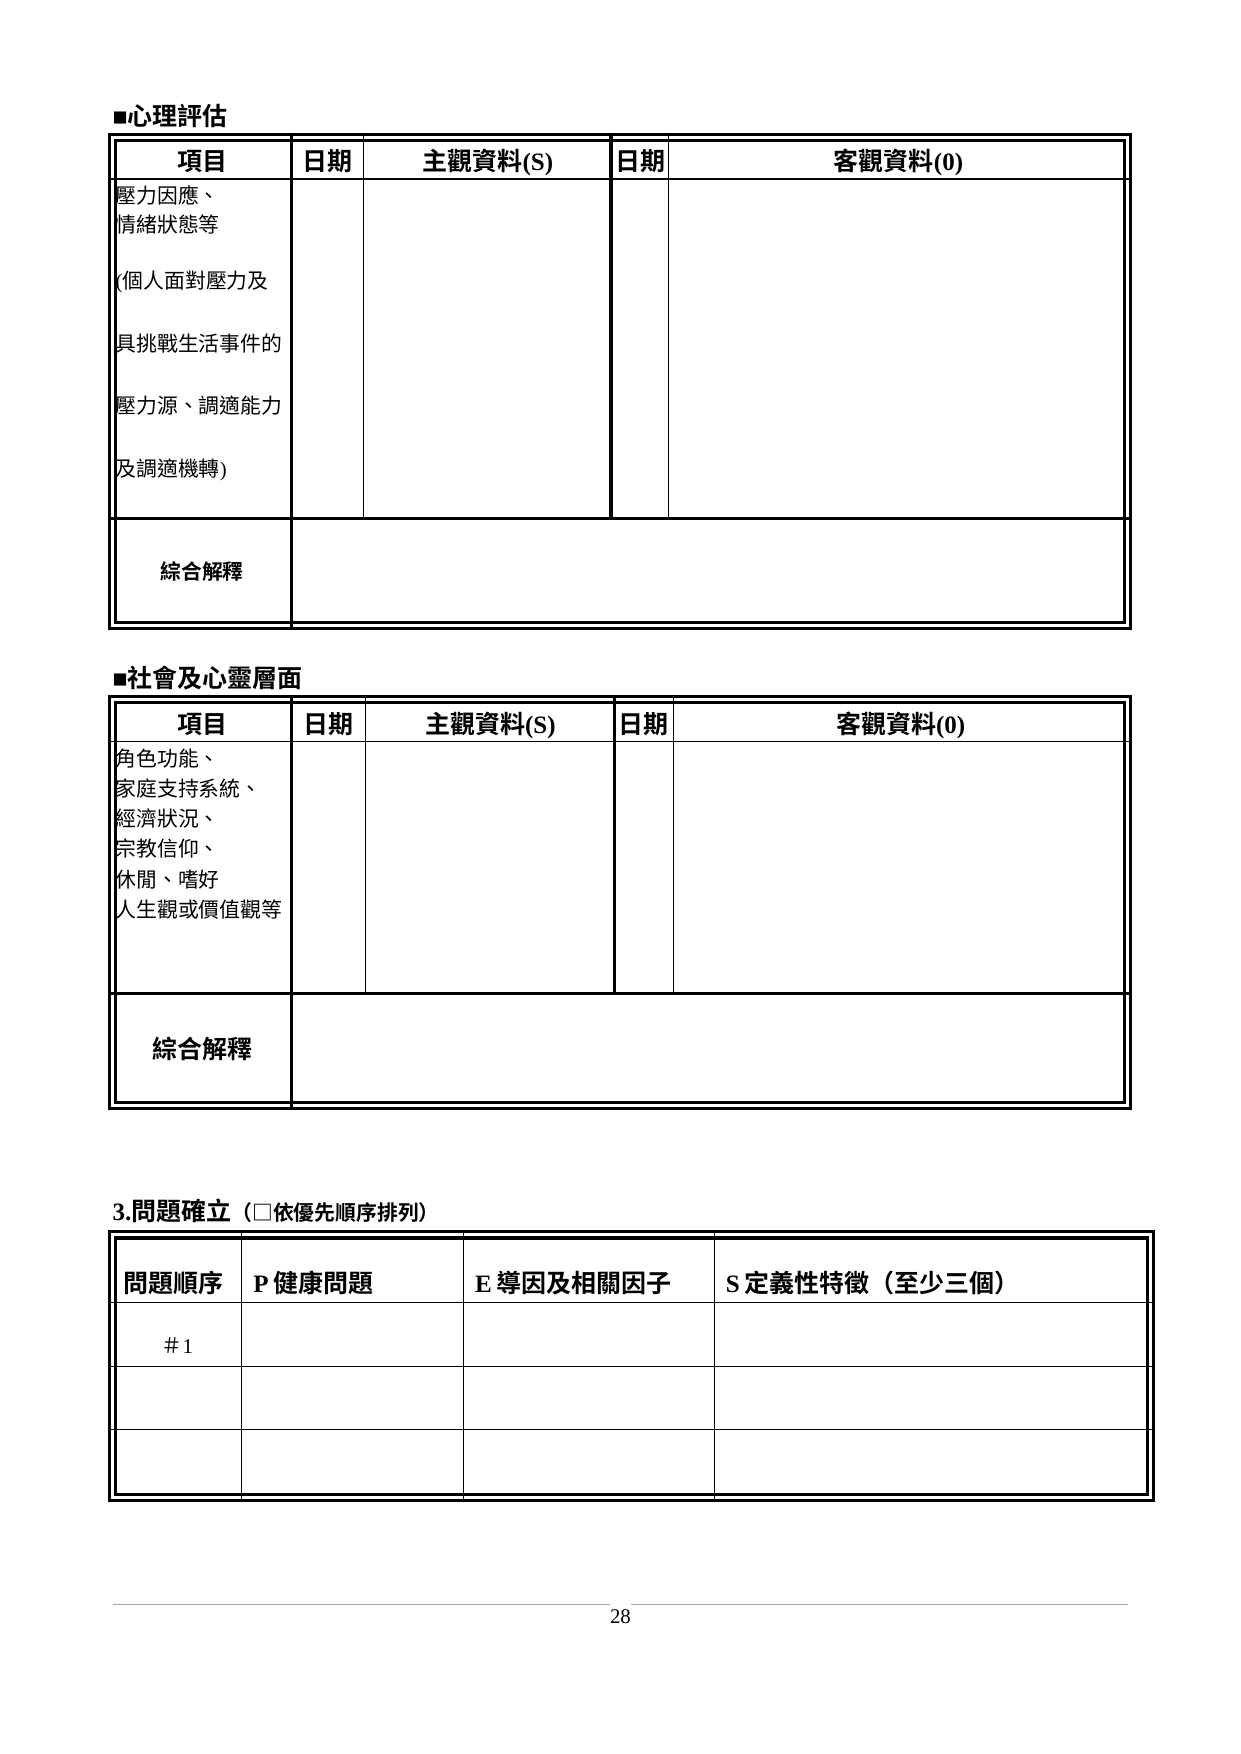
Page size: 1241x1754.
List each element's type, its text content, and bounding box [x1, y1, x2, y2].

table_cell [364, 180, 609, 517]
table_cell 壓力因應、 情緒狀態等 (個人面對壓力及具挑戰生活事件的壓力源、調適能力及調適機轉) [117, 180, 290, 517]
table_cell 綜合解釋 [117, 520, 290, 621]
table_header 日期 [613, 142, 668, 178]
table_cell [715, 1367, 1146, 1429]
table_header 日期 [293, 704, 365, 741]
table_header 主觀資料(S) [364, 142, 609, 178]
table_header S定義性特徵（至少三個） [715, 1233, 1150, 1302]
table_cell [464, 1430, 714, 1493]
table_header P健康問題 [242, 1240, 463, 1302]
table_cell [464, 1367, 714, 1429]
table_cell [616, 742, 673, 992]
table_cell [669, 180, 1123, 517]
table_cell [242, 1303, 463, 1366]
table_header 日期 [616, 704, 673, 741]
table_cell [715, 1303, 1146, 1366]
table_header 項目 [113, 136, 290, 178]
table_header 客觀資料(0) [674, 698, 1128, 741]
table_cell [117, 1367, 241, 1429]
table_cell [715, 1430, 1146, 1493]
table_cell [293, 995, 1123, 1101]
table_cell ＃1 [117, 1303, 241, 1366]
table_cell [293, 180, 363, 517]
table_cell [293, 520, 1123, 621]
table_cell [674, 742, 1123, 992]
table_header 主觀資料(S) [366, 704, 613, 741]
text 3.問題確立（□依優先順序排列） [112, 1168, 1128, 1230]
text ■社會及心靈層面 [112, 659, 1128, 695]
table_cell [464, 1303, 714, 1366]
table_header 日期 [293, 142, 363, 178]
table_cell 綜合解釋 [117, 995, 290, 1101]
table_header 問題順序 [113, 1233, 241, 1302]
table_cell [117, 1430, 241, 1493]
table_cell [613, 180, 668, 517]
table_header E導因及相關因子 [464, 1240, 714, 1302]
table_header 客觀資料(0) [669, 136, 1128, 178]
table_cell 角色功能、 家庭支持系統、 經濟狀況、 宗教信仰、 休閒、嗜好 人生觀或價值觀等 [117, 742, 290, 992]
table_cell [293, 742, 365, 992]
table_header 項目 [113, 698, 290, 741]
table_cell [242, 1430, 463, 1493]
table_cell [366, 742, 613, 992]
table_cell [242, 1367, 463, 1429]
text ■心理評估 [112, 96, 1128, 132]
